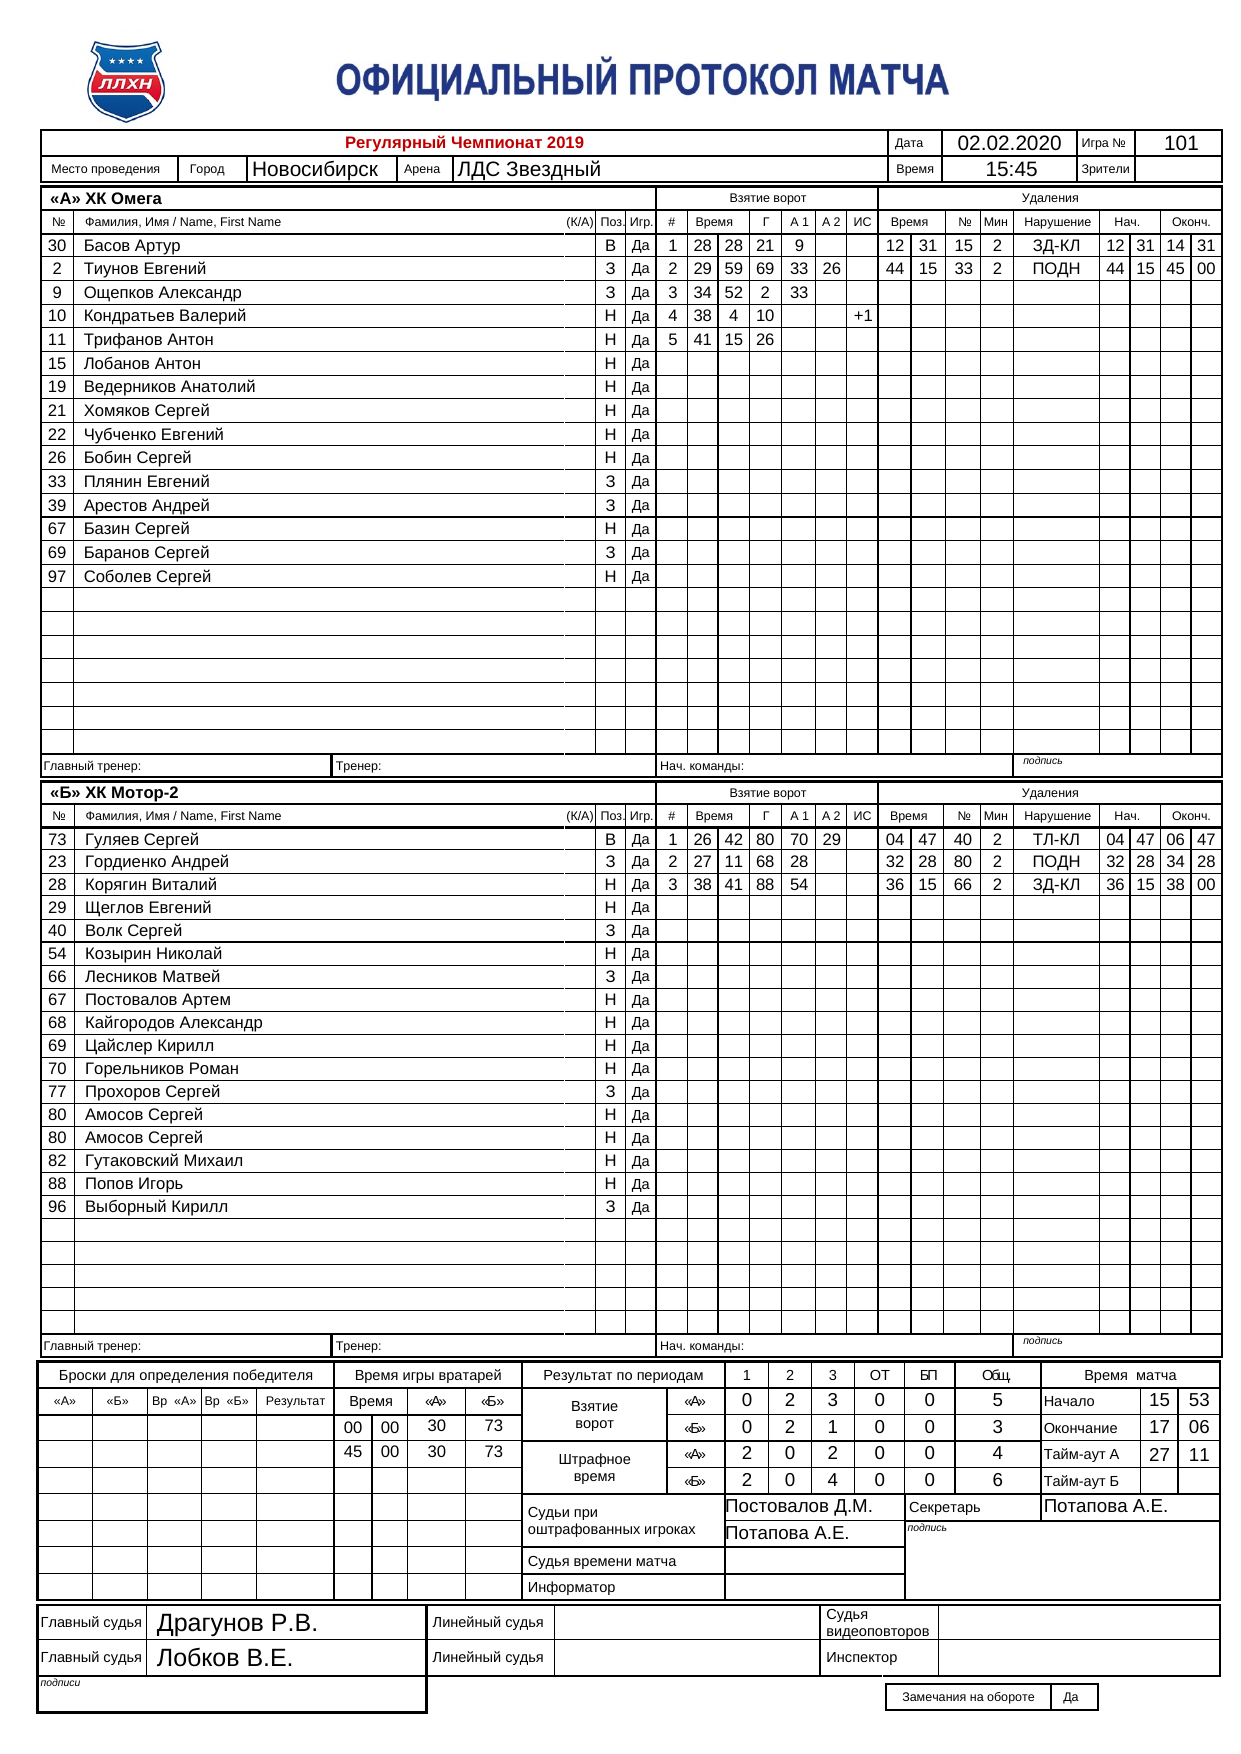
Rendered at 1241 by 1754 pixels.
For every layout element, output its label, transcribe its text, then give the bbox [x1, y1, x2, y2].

table_cell [74, 636, 564, 658]
table_cell [782, 989, 815, 1011]
table_cell [1100, 636, 1129, 658]
table_cell [148, 1416, 201, 1440]
table_cell [565, 1219, 595, 1241]
table_cell «Б » [466, 1389, 521, 1413]
table_cell [257, 1441, 333, 1467]
table_cell Окончание [1042, 1415, 1140, 1440]
table_cell Драгунов Р.В. [147, 1606, 425, 1639]
table_cell [1014, 1173, 1099, 1195]
table_cell [946, 328, 980, 351]
table_cell [944, 943, 980, 964]
table_cell [816, 423, 846, 445]
table_cell 15:45 [943, 157, 1076, 181]
table_cell [782, 636, 815, 658]
table_cell З [596, 1081, 625, 1103]
table_cell [596, 683, 625, 706]
table_cell [750, 1035, 781, 1057]
table_cell 0 [905, 1468, 954, 1493]
table_cell [946, 541, 980, 564]
table_cell [981, 1058, 1013, 1079]
table_cell [1131, 683, 1160, 706]
table_cell [1100, 989, 1129, 1011]
table_cell [750, 1196, 781, 1218]
table_cell [847, 989, 877, 1011]
table_cell Да [626, 1035, 655, 1057]
table_cell [782, 446, 815, 469]
table_cell [981, 1127, 1013, 1149]
table_cell [782, 1288, 815, 1310]
table_cell [879, 1311, 910, 1333]
table_cell [1131, 707, 1160, 729]
table_header Общ. [956, 1363, 1040, 1387]
table_cell [39, 1574, 92, 1599]
table_cell 2 [657, 257, 687, 280]
table_cell [1100, 1104, 1129, 1126]
table_cell [1100, 446, 1129, 469]
table_cell 11 [719, 850, 749, 872]
table_cell [1014, 896, 1099, 918]
table_cell 29 [688, 257, 717, 280]
table_cell [981, 1242, 1013, 1264]
table_cell 00 [1192, 874, 1221, 895]
table_cell 38 [688, 305, 717, 327]
table_cell 41 [688, 328, 717, 351]
table_cell [847, 1150, 877, 1172]
table_cell Соболев Сергей [74, 565, 564, 587]
table_cell [657, 636, 687, 658]
table_cell [373, 1574, 407, 1599]
table_cell [657, 659, 687, 682]
table_cell [257, 1521, 333, 1546]
table_cell 33 [946, 257, 980, 280]
table_cell Новосибирск [248, 157, 396, 181]
table_cell [879, 1150, 910, 1172]
table_cell [1192, 1311, 1221, 1333]
table_cell [1100, 1012, 1129, 1033]
table_cell 80 [42, 1127, 74, 1149]
table_cell [879, 730, 910, 753]
table_cell [912, 399, 945, 422]
table_cell [1161, 399, 1190, 422]
table_cell [1192, 1196, 1221, 1218]
table_cell [1192, 281, 1221, 303]
table_cell Время [688, 805, 749, 826]
table_cell 10 [750, 305, 781, 327]
table_cell Прохоров Сергей [75, 1081, 564, 1103]
table_header Да [1052, 1685, 1097, 1709]
table_cell [847, 683, 877, 706]
table_cell Да [626, 1196, 655, 1218]
table_cell Фамилия, Имя / Name, First Name [74, 211, 565, 233]
table_cell 40 [42, 920, 74, 941]
table_cell [1192, 588, 1221, 611]
table_cell 5 [657, 328, 687, 351]
table_cell [944, 1288, 980, 1310]
table_cell [1161, 920, 1190, 941]
table_cell [719, 1219, 749, 1241]
table_cell [1014, 636, 1099, 658]
table_cell Время [335, 1389, 407, 1413]
table_cell [1161, 1104, 1190, 1126]
table_cell [257, 1468, 333, 1493]
table_cell [750, 1311, 781, 1333]
table_cell [555, 1606, 819, 1639]
table_cell (К/А) [565, 805, 595, 826]
table_cell 82 [42, 1150, 74, 1172]
table_header Результат по периодам [523, 1363, 724, 1387]
table_cell [42, 1265, 74, 1287]
table_cell Цайслер Кирилл [75, 1035, 564, 1057]
table_cell [1192, 1058, 1221, 1079]
table_cell [912, 989, 943, 1011]
table_cell [1161, 966, 1190, 987]
table_cell 2 [812, 1442, 854, 1467]
table_cell [1161, 730, 1190, 753]
table_cell [1161, 376, 1190, 398]
table_cell [719, 636, 749, 658]
table_cell 47 [912, 829, 943, 849]
table_cell 26 [688, 829, 717, 849]
table_cell [1014, 588, 1099, 611]
table_cell 66 [944, 874, 980, 895]
table_cell [1161, 1219, 1190, 1241]
table_cell [981, 1265, 1013, 1287]
table_cell [946, 352, 980, 374]
table_cell [596, 1288, 625, 1310]
table_cell [1014, 1288, 1099, 1310]
table_cell [782, 588, 815, 611]
table_cell [596, 730, 625, 753]
table_cell Главный судья [39, 1640, 146, 1675]
table_cell 23 [42, 850, 74, 872]
table_cell Результат [257, 1389, 333, 1413]
table_cell [912, 1242, 943, 1264]
table_cell [719, 896, 749, 918]
table_cell [657, 1242, 687, 1264]
table_cell 3 [812, 1389, 854, 1413]
table_cell [912, 1081, 943, 1103]
table_cell Лесников Матвей [75, 966, 564, 987]
table_cell [565, 1173, 595, 1195]
table_cell Чубченко Евгений [74, 423, 564, 445]
table_cell Хомяков Сергей [74, 399, 564, 422]
table_cell [750, 446, 781, 469]
table_cell [879, 423, 910, 445]
table_cell [1014, 470, 1099, 493]
table_cell [1100, 328, 1129, 351]
table_cell [719, 1150, 749, 1172]
table_cell [879, 588, 910, 611]
table_cell [847, 1265, 877, 1287]
table_cell [688, 659, 717, 682]
table_cell [1131, 1288, 1160, 1310]
table_cell [944, 1265, 980, 1287]
table_header 1 [726, 1363, 768, 1387]
table_cell 27 [688, 850, 717, 872]
table_cell [1014, 281, 1099, 303]
table_cell Инспектор [821, 1640, 938, 1675]
table_cell 31 [1131, 235, 1160, 256]
table_cell [879, 636, 910, 658]
table_cell [1100, 1058, 1129, 1079]
table_cell [816, 1104, 846, 1126]
table_cell [688, 376, 717, 398]
table_cell [847, 565, 877, 587]
table_cell [912, 376, 945, 398]
table_cell [1161, 1173, 1190, 1195]
table_cell «Б» [93, 1389, 147, 1413]
table_cell [912, 1173, 943, 1195]
table_cell [626, 1288, 655, 1310]
table_cell [939, 1606, 1219, 1639]
table_cell 2 [981, 829, 1013, 849]
table_header Удаления [879, 188, 1221, 209]
table_cell [1100, 541, 1129, 564]
table_cell З [596, 281, 625, 303]
table_cell [688, 1288, 717, 1310]
table_cell «А» [668, 1442, 724, 1467]
table_cell [981, 1196, 1013, 1218]
table_cell [1161, 470, 1190, 493]
table_cell [39, 1521, 92, 1546]
table_cell [719, 1242, 749, 1264]
table_cell 0 [905, 1389, 954, 1413]
table_cell [847, 1012, 877, 1033]
table_cell [782, 966, 815, 987]
table_cell [565, 683, 595, 706]
table_cell [912, 328, 945, 351]
table_cell [912, 683, 945, 706]
table_cell Да [626, 518, 655, 540]
table_cell [816, 399, 846, 422]
table_cell [719, 565, 749, 587]
table_cell [1192, 966, 1221, 987]
table_cell [1161, 446, 1190, 469]
table_cell [879, 352, 910, 374]
table_cell [879, 541, 910, 564]
table_cell [879, 966, 910, 987]
table_cell [912, 707, 945, 729]
table_cell [1161, 494, 1190, 516]
table_cell Зрители [1078, 157, 1134, 181]
table_cell [939, 1640, 1219, 1675]
table_cell [946, 612, 980, 634]
table_cell Плянин Евгений [74, 470, 564, 493]
table_cell 33 [782, 281, 815, 303]
table_cell [202, 1547, 256, 1573]
table_header БП [905, 1363, 954, 1387]
table_cell Оконч. [1161, 211, 1221, 233]
table_cell [782, 1265, 815, 1287]
table_cell 38 [1161, 874, 1190, 895]
table_cell [657, 518, 687, 540]
table_cell Судья видеоповторов [821, 1606, 938, 1639]
table_cell 15 [912, 874, 943, 895]
table_cell [816, 920, 846, 941]
table_cell [202, 1574, 256, 1599]
table_cell [750, 1265, 781, 1287]
table_cell [944, 1035, 980, 1057]
table_cell [847, 730, 877, 753]
table_cell подпись [1014, 755, 1221, 776]
table_cell 69 [42, 1035, 74, 1057]
table_cell [1192, 352, 1221, 374]
table_cell 77 [42, 1081, 74, 1103]
table_cell [879, 707, 910, 729]
table_cell 11 [1179, 1441, 1219, 1467]
table_cell [719, 683, 749, 706]
table_cell [657, 588, 687, 611]
table_header ОТ [855, 1363, 904, 1387]
table_cell З [596, 920, 625, 941]
table_cell 36 [1100, 874, 1129, 895]
table_cell [657, 541, 687, 564]
table_cell [782, 896, 815, 918]
table_cell [981, 565, 1013, 587]
table_cell 59 [719, 257, 749, 280]
table_cell [1131, 588, 1160, 611]
table_cell [719, 659, 749, 682]
table_cell [981, 518, 1013, 540]
table_cell [750, 1058, 781, 1079]
table_cell [981, 636, 1013, 658]
table_cell [657, 707, 687, 729]
table_cell 28 [688, 235, 717, 256]
table_cell Н [596, 1150, 625, 1172]
table_cell [879, 1242, 910, 1264]
table_cell [981, 1173, 1013, 1195]
table_cell [879, 943, 910, 964]
table_cell [1100, 896, 1129, 918]
table_cell [565, 850, 595, 872]
table_cell [750, 470, 781, 493]
table_cell [1014, 1150, 1099, 1172]
table_cell [946, 636, 980, 658]
table_cell Да [626, 423, 655, 445]
table_cell [408, 1468, 465, 1493]
table_cell [1161, 588, 1190, 611]
table_cell 28 [782, 850, 815, 872]
table_cell [847, 1242, 877, 1264]
table_cell 68 [750, 850, 781, 872]
table_cell [946, 281, 980, 303]
table_cell Игр. [626, 211, 655, 233]
table_cell [847, 352, 877, 374]
table_header Регулярный Чемпионат 2019 [42, 131, 887, 155]
table_cell [879, 1035, 910, 1057]
table_cell [1100, 659, 1129, 682]
table_cell [879, 1012, 910, 1033]
table_cell [688, 588, 717, 611]
table_cell [688, 612, 717, 634]
table_cell 34 [1161, 850, 1190, 872]
table_cell Линейный судья [428, 1606, 554, 1639]
table_cell [1014, 565, 1099, 587]
table_cell [626, 612, 655, 634]
table_cell [565, 423, 595, 445]
table_cell 0 [726, 1389, 768, 1413]
table_cell [946, 470, 980, 493]
table_cell [981, 1288, 1013, 1310]
table_header Время матча [1042, 1363, 1219, 1387]
table_cell [1131, 1058, 1160, 1079]
table_cell [657, 1311, 687, 1333]
table_cell [912, 896, 943, 918]
table_cell [847, 541, 877, 564]
table_cell [555, 1640, 819, 1675]
table_cell [565, 874, 595, 895]
table_cell [847, 328, 877, 351]
table_cell [596, 636, 625, 658]
table_cell 2 [726, 1468, 768, 1493]
table_cell Да [626, 446, 655, 469]
table_cell [750, 966, 781, 987]
table_cell [1192, 305, 1221, 327]
table_cell [879, 1219, 910, 1241]
table_cell [816, 588, 846, 611]
table_cell ЛДС Звездный [454, 157, 887, 181]
table_cell [1131, 612, 1160, 634]
table_cell Да [626, 494, 655, 516]
table_cell 3 [657, 281, 687, 303]
table_cell Да [626, 1081, 655, 1103]
table_cell [782, 1196, 815, 1218]
table_cell Волк Сергей [75, 920, 564, 941]
table_header Удаления [879, 783, 1221, 803]
table_cell Амосов Сергей [75, 1104, 564, 1126]
table_cell # [657, 805, 687, 826]
table_cell Да [626, 1127, 655, 1149]
table_cell [847, 257, 877, 280]
table_cell [879, 305, 910, 327]
table_cell 15 [946, 235, 980, 256]
table_cell Н [596, 376, 625, 398]
table_cell Фамилия, Имя / Name, First Name [75, 805, 565, 826]
table_cell [75, 1219, 564, 1241]
table_cell [879, 518, 910, 540]
table_cell [816, 565, 846, 587]
table_cell [782, 1081, 815, 1103]
table_cell [565, 328, 595, 351]
table_cell [816, 636, 846, 658]
table_cell [816, 850, 846, 872]
table_cell [782, 707, 815, 729]
table_cell [912, 470, 945, 493]
table_cell [565, 352, 595, 374]
table_cell 0 [726, 1415, 768, 1440]
table_cell [1192, 683, 1221, 706]
table_cell 45 [335, 1441, 371, 1467]
table_cell Да [626, 376, 655, 398]
table_cell [1014, 494, 1099, 516]
table_cell [1100, 494, 1129, 516]
table_cell [1131, 281, 1160, 303]
table_cell [719, 352, 749, 374]
table_cell [944, 1196, 980, 1218]
table_cell 31 [912, 235, 945, 256]
table_cell [1131, 1104, 1160, 1126]
table_cell [688, 1173, 717, 1195]
table_cell [657, 896, 687, 918]
table_cell [74, 588, 564, 611]
table_cell [39, 1416, 92, 1440]
table_cell [981, 730, 1013, 753]
table_cell [847, 1288, 877, 1310]
table_cell Секретарь [906, 1495, 1040, 1520]
table_cell [688, 565, 717, 587]
table_cell [946, 588, 980, 611]
table_cell [719, 423, 749, 445]
table_cell 3 [956, 1415, 1040, 1440]
table_cell [657, 612, 687, 634]
table_cell 26 [816, 257, 846, 280]
table_cell [847, 399, 877, 422]
table_cell [719, 1288, 749, 1310]
table_cell [42, 730, 73, 753]
table_cell 67 [42, 518, 73, 540]
table_cell [1131, 1150, 1160, 1172]
table_cell [1192, 1081, 1221, 1103]
table_cell Н [596, 328, 625, 351]
table_cell [373, 1468, 407, 1493]
table_cell Горельников Роман [75, 1058, 564, 1079]
table_cell [565, 920, 595, 941]
table_cell [847, 235, 877, 256]
table_cell [1131, 730, 1160, 753]
table_cell [688, 1081, 717, 1103]
table_cell [816, 1035, 846, 1057]
table_cell [750, 518, 781, 540]
table_cell [944, 989, 980, 1011]
table_cell [946, 446, 980, 469]
table_cell 0 [855, 1389, 904, 1413]
table_cell [1014, 966, 1099, 987]
table_cell [42, 612, 73, 634]
table_cell 47 [1131, 829, 1160, 849]
table_cell [1014, 707, 1099, 729]
table_cell [944, 966, 980, 987]
table_cell Начало [1042, 1389, 1140, 1413]
table_cell [93, 1574, 147, 1599]
table_cell [1192, 470, 1221, 493]
table_cell [912, 1127, 943, 1149]
table_cell Кайгородов Александр [75, 1012, 564, 1033]
table_cell № [946, 211, 980, 233]
table_cell 30 [408, 1441, 465, 1467]
table_cell 4 [657, 305, 687, 327]
table_cell [912, 636, 945, 658]
table_cell [74, 659, 564, 682]
table_cell [93, 1494, 147, 1520]
table_cell Главный тренер: [42, 755, 330, 776]
table_cell [1131, 1012, 1160, 1033]
table_cell Нач. команды: [657, 755, 1012, 776]
table_cell [1161, 1081, 1190, 1103]
table_cell [657, 399, 687, 422]
table_cell 3 [657, 874, 687, 895]
table_cell [719, 730, 749, 753]
table_header «А» ХК Омега [42, 188, 655, 209]
table_cell [1131, 636, 1160, 658]
table_cell Потапова А.Е. [726, 1521, 904, 1546]
table_cell [981, 920, 1013, 941]
table_cell [782, 730, 815, 753]
table_cell «Б» [668, 1468, 724, 1493]
table_cell 0 [769, 1442, 811, 1467]
table_cell [879, 1196, 910, 1218]
table_header 3 [812, 1363, 854, 1387]
table_cell [596, 588, 625, 611]
table_cell Да [626, 1173, 655, 1195]
table_cell [1161, 659, 1190, 682]
table_cell 41 [719, 874, 749, 895]
table_cell А 1 [782, 211, 815, 233]
table_cell [688, 1104, 717, 1126]
table_cell [782, 1104, 815, 1126]
table_cell ИС [847, 805, 877, 826]
table_cell 27 [1141, 1441, 1177, 1467]
table_cell [912, 1311, 943, 1333]
table_cell ТЛ-КЛ [1014, 829, 1099, 849]
table_cell 2 [726, 1442, 768, 1467]
table_cell 12 [1100, 235, 1129, 256]
table_cell [912, 1150, 943, 1172]
table_cell [847, 920, 877, 941]
table_cell 96 [42, 1196, 74, 1218]
table_cell [93, 1468, 147, 1493]
table_cell [946, 659, 980, 682]
table_cell [782, 494, 815, 516]
table_cell [657, 1288, 687, 1310]
table_cell 0 [769, 1468, 811, 1493]
table_cell [565, 470, 595, 493]
table_cell [565, 1311, 595, 1333]
table_cell Н [596, 943, 625, 964]
table_cell [719, 989, 749, 1011]
table_cell [946, 376, 980, 398]
table_cell Попов Игорь [75, 1173, 564, 1195]
table_cell [657, 423, 687, 445]
table_cell 15 [1131, 874, 1160, 895]
table_cell [1100, 565, 1129, 587]
table_cell [1131, 966, 1160, 987]
table_cell Взятие ворот [523, 1389, 666, 1440]
table_cell [912, 1104, 943, 1126]
table_cell [1014, 1196, 1099, 1218]
table_cell [688, 683, 717, 706]
table_cell [782, 352, 815, 374]
table_cell [847, 1173, 877, 1195]
table_cell 29 [42, 896, 74, 918]
table_cell [148, 1547, 201, 1573]
table_cell 19 [42, 376, 73, 398]
table_cell [944, 1127, 980, 1149]
table_cell [1192, 541, 1221, 564]
table_cell [1014, 659, 1099, 682]
table_cell З [596, 850, 625, 872]
table_cell [93, 1521, 147, 1546]
table_cell [726, 1575, 904, 1599]
table_cell [782, 1219, 815, 1241]
table_cell 67 [42, 989, 74, 1011]
table_cell 26 [750, 328, 781, 351]
table_cell [782, 612, 815, 634]
table_cell [565, 235, 595, 256]
table_cell Да [626, 943, 655, 964]
table_cell [782, 423, 815, 445]
table_cell [39, 1468, 92, 1493]
table_cell [946, 730, 980, 753]
table_cell Н [596, 989, 625, 1011]
table_cell 04 [1100, 829, 1129, 849]
table_cell [944, 896, 980, 918]
table_cell [981, 328, 1013, 351]
table_cell Да [626, 235, 655, 256]
table_cell [596, 612, 625, 634]
table_cell [944, 1173, 980, 1195]
table_cell [847, 376, 877, 398]
table_cell [719, 707, 749, 729]
table_cell 2 [769, 1389, 811, 1413]
table_cell [1014, 352, 1099, 374]
table_cell [657, 683, 687, 706]
table_cell ПОДН [1014, 850, 1099, 872]
table_cell Да [626, 470, 655, 493]
table_cell [1161, 518, 1190, 540]
table_cell «А» [39, 1389, 92, 1413]
table_cell [93, 1416, 147, 1440]
table_cell [879, 1058, 910, 1079]
table_cell [657, 1081, 687, 1103]
table_cell З [596, 966, 625, 987]
table_cell [816, 1265, 846, 1287]
table_cell [42, 683, 73, 706]
table_cell Трифанов Антон [74, 328, 564, 351]
table_cell [1161, 636, 1190, 658]
table_cell [565, 1242, 595, 1264]
table_cell [816, 281, 846, 303]
table_cell [1161, 423, 1190, 445]
table_cell Да [626, 281, 655, 303]
table_cell [1131, 1311, 1160, 1333]
table_cell [912, 565, 945, 587]
table_cell [626, 1219, 655, 1241]
table_cell № [42, 211, 73, 233]
table_cell Тайм-аут А [1042, 1441, 1140, 1467]
table_cell [1161, 328, 1190, 351]
table_cell [42, 588, 73, 611]
table_cell [847, 1104, 877, 1126]
table_cell [879, 1288, 910, 1310]
table_cell 0 [905, 1415, 954, 1440]
table_cell [688, 399, 717, 422]
table_cell Потапова А.Е. [1042, 1495, 1219, 1520]
table_cell Судьи при оштрафованных игроках [523, 1495, 724, 1546]
table_cell [847, 896, 877, 918]
table_cell [1192, 1288, 1221, 1310]
table_cell [1192, 399, 1221, 422]
table_cell [657, 1058, 687, 1079]
table_cell [202, 1416, 256, 1440]
table_cell [1192, 659, 1221, 682]
table_cell 06 [1179, 1415, 1219, 1440]
table_cell [750, 1081, 781, 1103]
table_cell [1192, 612, 1221, 634]
table_cell [750, 1127, 781, 1149]
table_cell [944, 1150, 980, 1172]
table_cell [1014, 683, 1099, 706]
table_cell [202, 1468, 256, 1493]
table_cell [1192, 494, 1221, 516]
table_cell [688, 1311, 717, 1333]
table_cell [466, 1494, 521, 1520]
table_cell [1100, 1311, 1129, 1333]
table_cell Корягин Виталий [75, 874, 564, 895]
table_cell Козырин Николай [75, 943, 564, 964]
table_cell Лобков В.Е. [147, 1640, 425, 1675]
table_cell [75, 1265, 564, 1287]
table_cell [912, 494, 945, 516]
table_cell [257, 1416, 333, 1440]
table_cell [782, 1242, 815, 1264]
table_cell Нарушение [1014, 211, 1099, 233]
table_cell [816, 874, 846, 895]
table_cell [565, 966, 595, 987]
table_cell [42, 1311, 74, 1333]
table_cell [912, 612, 945, 634]
table_cell Постовалов Артем [75, 989, 564, 1011]
table_cell [782, 920, 815, 941]
table_cell Гутаковский Михаил [75, 1150, 564, 1172]
table_cell [944, 1311, 980, 1333]
table_cell [847, 518, 877, 540]
table_cell 1 [657, 235, 687, 256]
table_cell [565, 281, 595, 303]
table_cell [1100, 612, 1129, 634]
table_cell [1192, 896, 1221, 918]
table_cell [626, 1265, 655, 1287]
table_cell [816, 1127, 846, 1149]
table_cell [688, 352, 717, 374]
table_cell [847, 943, 877, 964]
table_cell [565, 1058, 595, 1079]
table_cell [565, 257, 595, 280]
table_cell 2 [981, 874, 1013, 895]
table_cell [879, 989, 910, 1011]
table_cell [657, 1127, 687, 1149]
table_cell [1014, 1104, 1099, 1126]
table_cell [1014, 446, 1099, 469]
table_cell [782, 1058, 815, 1079]
table_cell [847, 874, 877, 895]
table_cell 53 [1179, 1389, 1219, 1413]
table_cell 4 [719, 305, 749, 327]
table_cell Город [179, 157, 246, 181]
table_cell [596, 707, 625, 729]
table_cell [719, 966, 749, 987]
table_cell [912, 305, 945, 327]
table_cell [946, 305, 980, 327]
table_cell А 2 [816, 805, 846, 826]
table_cell [847, 1035, 877, 1057]
table_cell Бобин Сергей [74, 446, 564, 469]
table_cell [944, 1104, 980, 1126]
table_cell [1192, 1104, 1221, 1126]
table_cell Да [626, 352, 655, 374]
table_cell [657, 446, 687, 469]
table_cell 44 [1100, 257, 1129, 280]
table_cell [688, 518, 717, 540]
table_cell [816, 659, 846, 682]
table_cell Информатор [523, 1575, 724, 1599]
table_cell [1100, 1081, 1129, 1103]
table_cell [816, 446, 846, 469]
table_cell [1014, 1265, 1099, 1287]
table_cell подписи [39, 1677, 425, 1711]
table_cell [750, 1219, 781, 1241]
table_cell [782, 518, 815, 540]
table_cell Главный судья [39, 1606, 146, 1639]
table_cell [1100, 1219, 1129, 1241]
table_cell [1179, 1468, 1219, 1493]
table_cell [1100, 1127, 1129, 1149]
table_cell [750, 565, 781, 587]
table_cell Н [596, 1035, 625, 1057]
table_cell [335, 1468, 371, 1493]
table_cell Вр «Б» [202, 1389, 256, 1413]
table_cell [847, 1081, 877, 1103]
table_cell 80 [944, 850, 980, 872]
table_cell [946, 565, 980, 587]
table_cell Да [626, 850, 655, 872]
table_cell [202, 1494, 256, 1520]
table_cell [944, 1058, 980, 1079]
table_cell 04 [879, 829, 910, 849]
table_cell 70 [42, 1058, 74, 1079]
table_cell [148, 1521, 201, 1546]
table_cell 15 [1141, 1389, 1177, 1413]
table_cell [335, 1574, 371, 1599]
table_cell [1161, 1012, 1190, 1033]
table_cell [257, 1547, 333, 1573]
table_cell 69 [42, 541, 73, 564]
table_cell Базин Сергей [74, 518, 564, 540]
table_cell Время [688, 211, 749, 233]
table_cell [1131, 1196, 1160, 1218]
table_cell [944, 1012, 980, 1033]
table_cell [981, 305, 1013, 327]
table_cell [719, 943, 749, 964]
table_cell [1131, 565, 1160, 587]
table_cell [750, 1104, 781, 1126]
table_cell [373, 1547, 407, 1573]
table_cell [847, 1127, 877, 1149]
table_cell 73 [466, 1416, 521, 1440]
table_cell [816, 235, 846, 256]
table_cell [688, 730, 717, 753]
table_cell [688, 966, 717, 987]
table_cell [879, 281, 910, 303]
table_cell [750, 612, 781, 634]
table_cell [1099, 1682, 1220, 1711]
table_cell [816, 1242, 846, 1264]
table_cell ЗД-КЛ [1014, 874, 1099, 895]
table_cell [1161, 1288, 1190, 1310]
table_cell [148, 1574, 201, 1599]
table_cell [750, 423, 781, 445]
table_cell [782, 541, 815, 564]
table_cell [944, 1081, 980, 1103]
table_cell 2 [750, 281, 781, 303]
table_cell 4 [956, 1442, 1040, 1467]
table_cell [565, 494, 595, 516]
table_cell [912, 1219, 943, 1241]
table_cell [626, 588, 655, 611]
table_cell [879, 470, 910, 493]
table_cell Щеглов Евгений [75, 896, 564, 918]
table_cell [719, 1196, 749, 1218]
table_cell [1100, 1150, 1129, 1172]
table_cell [688, 989, 717, 1011]
table_header Броски для определения победителя [39, 1363, 333, 1387]
table_cell Н [596, 1173, 625, 1195]
table_cell [688, 1058, 717, 1079]
table_cell [981, 494, 1013, 516]
table_cell (К/А) [565, 211, 595, 233]
table_cell [565, 659, 595, 682]
table_cell [750, 1288, 781, 1310]
table_cell [466, 1468, 521, 1493]
table_cell [1014, 1127, 1099, 1149]
table_cell 22 [42, 423, 73, 445]
table_cell [565, 1081, 595, 1103]
table_cell [148, 1441, 201, 1467]
table_cell [912, 1288, 943, 1310]
table_cell 32 [879, 850, 910, 872]
table_cell [565, 1127, 595, 1149]
table_cell [981, 541, 1013, 564]
table_cell Выборный Кирилл [75, 1196, 564, 1218]
table_cell [257, 1494, 333, 1520]
table_cell [75, 1242, 564, 1264]
table_cell [847, 423, 877, 445]
table_cell 42 [719, 829, 749, 849]
table_cell [847, 612, 877, 634]
table_cell [74, 730, 564, 753]
table_cell [1192, 1173, 1221, 1195]
table_cell [981, 281, 1013, 303]
table_cell [93, 1547, 147, 1573]
table_cell [1014, 399, 1099, 422]
table_cell [1131, 1081, 1160, 1103]
table_cell Баранов Сергей [74, 541, 564, 564]
table_cell [719, 612, 749, 634]
table_cell [565, 1150, 595, 1172]
table_cell [93, 1441, 147, 1467]
table_cell [782, 1173, 815, 1195]
table_cell Г [750, 805, 781, 826]
table_cell [1141, 1468, 1177, 1493]
table_cell Да [626, 328, 655, 351]
table_cell [981, 588, 1013, 611]
table_cell [750, 588, 781, 611]
table_cell [981, 966, 1013, 987]
table_cell 2 [657, 850, 687, 872]
table_cell 28 [42, 874, 74, 895]
table_cell [912, 1196, 943, 1218]
table_cell Гордиенко Андрей [75, 850, 564, 872]
table_cell [565, 1035, 595, 1057]
table_cell «Б» [668, 1415, 724, 1440]
table_cell 31 [1192, 235, 1221, 256]
table_cell [847, 1196, 877, 1218]
table_cell Да [626, 305, 655, 327]
table_cell [1100, 920, 1129, 941]
table_cell Время [889, 157, 941, 181]
table_cell [981, 896, 1013, 918]
table_cell Кондратьев Валерий [74, 305, 564, 327]
table_cell [1131, 920, 1160, 941]
table_cell [981, 989, 1013, 1011]
table_cell Н [596, 518, 625, 540]
table_cell 26 [42, 446, 73, 469]
table_cell [879, 1265, 910, 1287]
table_cell [1131, 1173, 1160, 1195]
table_cell Арена [398, 157, 452, 181]
table_cell Нач. команды: [657, 1335, 1012, 1356]
table_cell [847, 966, 877, 987]
table_cell [688, 636, 717, 658]
table_cell [565, 399, 595, 422]
table_cell [1192, 920, 1221, 941]
table_cell [912, 518, 945, 540]
table_cell [816, 943, 846, 964]
table_cell [1161, 943, 1190, 964]
table_cell [657, 565, 687, 587]
table_cell 15 [719, 328, 749, 351]
table_cell 45 [1161, 257, 1190, 280]
table_cell [1161, 541, 1190, 564]
table_cell [688, 423, 717, 445]
table_cell [782, 683, 815, 706]
table_cell 69 [750, 257, 781, 280]
table_cell [1100, 305, 1129, 327]
table_cell Да [626, 541, 655, 564]
table_cell [1014, 1035, 1099, 1057]
table_cell [39, 1441, 92, 1467]
table_cell [565, 541, 595, 564]
table_cell «А» [668, 1389, 724, 1413]
table_cell 66 [42, 966, 74, 987]
table_cell [596, 1242, 625, 1264]
table_cell 15 [42, 352, 73, 374]
table_cell [847, 636, 877, 658]
table_cell 33 [42, 470, 73, 493]
table_cell Н [596, 874, 625, 895]
table_cell [42, 707, 73, 729]
table_cell [1131, 1219, 1160, 1241]
table_cell [1014, 328, 1099, 351]
table_cell [782, 328, 815, 351]
table_cell [750, 399, 781, 422]
table_cell [1131, 989, 1160, 1011]
table_cell [626, 659, 655, 682]
table_cell [74, 612, 564, 634]
table_cell [466, 1547, 521, 1573]
table_cell 68 [42, 1012, 74, 1033]
table_cell [879, 683, 910, 706]
table_cell 00 [373, 1416, 407, 1440]
table_cell [1100, 423, 1129, 445]
table_cell [1014, 376, 1099, 398]
table_cell [1100, 281, 1129, 303]
table_cell [1014, 1012, 1099, 1033]
table_cell [816, 494, 846, 516]
table_cell [719, 1104, 749, 1126]
table_cell 0 [855, 1442, 904, 1467]
table_cell [1192, 423, 1221, 445]
table_cell [981, 1311, 1013, 1333]
table_cell [1100, 399, 1129, 422]
table_cell [373, 1494, 407, 1520]
table_cell [1131, 494, 1160, 516]
table_cell 39 [42, 494, 73, 516]
table_cell [408, 1521, 465, 1546]
table_cell [626, 683, 655, 706]
table_cell [946, 707, 980, 729]
table_cell 1 [812, 1415, 854, 1440]
table_cell [1192, 636, 1221, 658]
table_cell [688, 1127, 717, 1149]
table_cell [847, 1058, 877, 1079]
table_cell [981, 1081, 1013, 1103]
table_cell [688, 1196, 717, 1218]
table_cell 15 [912, 257, 945, 280]
table_cell [912, 423, 945, 445]
table_header Дата [889, 131, 941, 155]
table_cell [816, 1196, 846, 1218]
table_cell [981, 683, 1013, 706]
table_cell [1100, 730, 1129, 753]
table_cell [42, 636, 73, 658]
table_cell [1131, 1242, 1160, 1264]
table_cell [626, 1242, 655, 1264]
table_cell [946, 423, 980, 445]
table_cell [626, 1311, 655, 1333]
table_cell [879, 1173, 910, 1195]
table_cell Время [879, 805, 943, 826]
table_cell [912, 966, 943, 987]
table_cell [981, 943, 1013, 964]
table_cell [816, 1311, 846, 1333]
table_cell [719, 399, 749, 422]
table_cell [750, 683, 781, 706]
table_cell Судья времени матча [523, 1548, 724, 1573]
table_cell 38 [688, 874, 717, 895]
table_cell 54 [782, 874, 815, 895]
table_cell [981, 707, 1013, 729]
table_cell [981, 1035, 1013, 1057]
table_cell [847, 850, 877, 872]
table_cell [719, 1173, 749, 1195]
table_cell [1192, 376, 1221, 398]
table_cell Да [626, 920, 655, 941]
table_cell [1100, 1035, 1129, 1057]
table_header 02.02.2020 [943, 131, 1076, 155]
table_cell [981, 399, 1013, 422]
table_cell [596, 1219, 625, 1241]
table_cell [847, 588, 877, 611]
table_cell [816, 1012, 846, 1033]
table_cell [782, 399, 815, 422]
table_cell [782, 305, 815, 327]
table_cell [1192, 989, 1221, 1011]
table_cell [981, 1012, 1013, 1033]
table_cell [565, 896, 595, 918]
table_cell [1161, 1058, 1190, 1079]
table_cell [879, 1104, 910, 1126]
table_cell [1014, 423, 1099, 445]
table_cell Тайм-аут Б [1042, 1468, 1140, 1493]
table_cell [42, 1242, 74, 1264]
table_cell Н [596, 1104, 625, 1126]
table_cell 00 [373, 1441, 407, 1467]
table_cell [816, 352, 846, 374]
table_cell [1131, 305, 1160, 327]
table_cell [565, 518, 595, 540]
table_cell [946, 399, 980, 422]
table_cell [1100, 966, 1129, 987]
table_cell [657, 943, 687, 964]
table_cell [719, 1127, 749, 1149]
table_cell 32 [1100, 850, 1129, 872]
table_cell 2 [981, 850, 1013, 872]
table_cell [408, 1574, 465, 1599]
table_cell Да [626, 989, 655, 1011]
table_cell [816, 1288, 846, 1310]
table_cell [1014, 943, 1099, 964]
table_cell [879, 1127, 910, 1149]
table_cell [1014, 1081, 1099, 1103]
table_cell З [596, 1196, 625, 1218]
table_cell [847, 494, 877, 516]
table_cell [1014, 612, 1099, 634]
table_cell [1131, 518, 1160, 540]
table_cell 2 [981, 257, 1013, 280]
table_cell [565, 565, 595, 587]
table_cell 4 [812, 1468, 854, 1493]
table_cell [719, 1035, 749, 1057]
table_cell 34 [688, 281, 717, 303]
table_cell [1014, 305, 1099, 327]
table_cell Линейный судья [428, 1640, 554, 1675]
table_cell Н [596, 446, 625, 469]
table_cell [688, 1150, 717, 1172]
table_cell [565, 943, 595, 964]
table_cell [1014, 920, 1099, 941]
table_cell [719, 446, 749, 469]
table_header Время игры вратарей [335, 1363, 521, 1387]
table_cell Н [596, 896, 625, 918]
table_cell [565, 376, 595, 398]
table_cell [75, 1288, 564, 1310]
table_cell [847, 1219, 877, 1241]
table_cell [816, 1173, 846, 1195]
table_header 101 [1136, 131, 1221, 155]
table_cell [912, 659, 945, 682]
table_cell 00 [1192, 257, 1221, 280]
table_cell [981, 352, 1013, 374]
table_cell [912, 1265, 943, 1287]
table_cell [565, 989, 595, 1011]
table_header «Б» ХК Мотор-2 [42, 783, 655, 803]
table_cell [750, 920, 781, 941]
table_cell [1100, 376, 1129, 398]
table_cell [816, 707, 846, 729]
table_cell Тиунов Евгений [74, 257, 564, 280]
table_cell Н [596, 399, 625, 422]
table_cell [879, 399, 910, 422]
table_cell [565, 1104, 595, 1126]
table_cell [750, 494, 781, 516]
table_cell [1161, 707, 1190, 729]
table_cell [1131, 541, 1160, 564]
table_cell 2 [42, 257, 73, 280]
table_cell [1161, 683, 1190, 706]
table_cell [657, 730, 687, 753]
table_cell Да [626, 1058, 655, 1079]
table_cell Н [596, 1012, 625, 1033]
table_cell [847, 1311, 877, 1333]
table_cell «А» [408, 1389, 465, 1413]
table_cell [912, 1012, 943, 1033]
table_cell [1014, 541, 1099, 564]
table_cell [688, 494, 717, 516]
table_cell ИС [847, 211, 877, 233]
table_cell [657, 470, 687, 493]
table_cell № [944, 805, 980, 826]
table_cell Да [626, 874, 655, 895]
table_cell [750, 989, 781, 1011]
table_header Игра № [1078, 131, 1134, 155]
table_cell [1100, 470, 1129, 493]
table_cell Мин [981, 211, 1013, 233]
table_cell [688, 920, 717, 941]
table_cell 2 [981, 235, 1013, 256]
table_cell [782, 1012, 815, 1033]
table_cell [1014, 518, 1099, 540]
table_cell [816, 1081, 846, 1103]
table_cell А 2 [816, 211, 846, 233]
table_cell В [596, 235, 625, 256]
table_cell [750, 376, 781, 398]
table_cell 28 [912, 850, 943, 872]
table_cell [1161, 565, 1190, 587]
table_cell [782, 376, 815, 398]
table_cell [1100, 1242, 1129, 1264]
table_cell Постовалов Д.М. [726, 1495, 904, 1520]
table_cell [719, 1058, 749, 1079]
table_cell [847, 470, 877, 493]
table_cell [816, 1219, 846, 1241]
table_cell [596, 1311, 625, 1333]
table_cell [719, 376, 749, 398]
table_cell подпись [1014, 1335, 1221, 1356]
table_cell [1131, 376, 1160, 398]
table_cell 9 [42, 281, 73, 303]
table_cell 30 [42, 235, 73, 256]
table_cell [335, 1521, 371, 1546]
table_header 2 [769, 1363, 811, 1387]
table_cell 28 [1192, 850, 1221, 872]
table_cell [688, 470, 717, 493]
table_cell 88 [42, 1173, 74, 1195]
table_cell [816, 518, 846, 540]
table_cell Нач. [1100, 211, 1160, 233]
table_cell Тренер: [333, 755, 655, 776]
table_cell [657, 1265, 687, 1287]
table_cell [565, 1288, 595, 1310]
table_cell [1161, 1242, 1190, 1264]
table_cell [912, 1035, 943, 1057]
table_cell 44 [879, 257, 910, 280]
table_cell [883, 1677, 1220, 1681]
table_cell 54 [42, 943, 74, 964]
table_cell [782, 565, 815, 587]
table_cell 0 [855, 1468, 904, 1493]
table_cell [981, 1150, 1013, 1172]
table_cell З [596, 470, 625, 493]
table_cell Гуляев Сергей [75, 829, 564, 849]
table_cell [1161, 1311, 1190, 1333]
table_cell [1161, 281, 1190, 303]
table_cell [944, 1219, 980, 1241]
table_cell [596, 659, 625, 682]
table_cell [1014, 1311, 1099, 1333]
table_cell [879, 612, 910, 634]
table_cell 6 [956, 1468, 1040, 1493]
table_cell Амосов Сергей [75, 1127, 564, 1149]
table_cell Ведерников Анатолий [74, 376, 564, 398]
table_cell [816, 989, 846, 1011]
table_cell [408, 1547, 465, 1573]
table_cell [782, 659, 815, 682]
table_cell [657, 1196, 687, 1218]
table_cell [750, 1242, 781, 1264]
table_cell [657, 1012, 687, 1033]
table_cell [1192, 1150, 1221, 1172]
table_cell [1014, 730, 1099, 753]
table_cell [981, 446, 1013, 469]
table_cell А 1 [782, 805, 815, 826]
table_cell 52 [719, 281, 749, 303]
table_cell [879, 494, 910, 516]
table_cell [39, 1494, 92, 1520]
table_cell [1100, 1288, 1129, 1310]
table_cell [816, 470, 846, 493]
table_cell [944, 1242, 980, 1264]
table_cell Да [626, 565, 655, 587]
table_cell [912, 281, 945, 303]
table_cell 28 [1131, 850, 1160, 872]
table_cell [912, 541, 945, 564]
table_cell 0 [855, 1415, 904, 1440]
table_cell [626, 707, 655, 729]
table_cell [688, 1012, 717, 1033]
table_cell [1131, 1265, 1160, 1287]
table_cell [1161, 1035, 1190, 1057]
table_cell ЗД-КЛ [1014, 235, 1099, 256]
table_cell [1131, 1127, 1160, 1149]
table_cell [1161, 989, 1190, 1011]
table_cell 17 [1141, 1415, 1177, 1440]
table_cell [719, 1311, 749, 1333]
table_cell [750, 1012, 781, 1033]
table_cell [688, 1265, 717, 1287]
table_cell [565, 588, 595, 611]
table_cell [428, 1677, 882, 1711]
table_cell [782, 470, 815, 493]
table_cell [1131, 423, 1160, 445]
table_cell [688, 1242, 717, 1264]
table_cell № [42, 805, 74, 826]
table_cell [1192, 328, 1221, 351]
table_cell [847, 446, 877, 469]
table_cell [39, 1547, 92, 1573]
table_cell [1014, 1242, 1099, 1264]
table_cell З [596, 541, 625, 564]
table_cell Главный тренер: [42, 1335, 330, 1356]
table_cell [1014, 989, 1099, 1011]
table_cell 21 [42, 399, 73, 422]
table_cell Поз. [596, 805, 625, 826]
table_cell [981, 423, 1013, 445]
table_cell [912, 1058, 943, 1079]
table_cell Да [626, 399, 655, 422]
table_cell [879, 896, 910, 918]
table_cell Арестов Андрей [74, 494, 564, 516]
table_cell [657, 989, 687, 1011]
table_cell [1192, 446, 1221, 469]
table_cell [42, 659, 73, 682]
table_cell [1161, 352, 1190, 374]
table_cell [981, 470, 1013, 493]
table_cell [657, 1104, 687, 1126]
table_cell [912, 920, 943, 941]
table_cell [688, 707, 717, 729]
table_cell [719, 541, 749, 564]
table_cell [719, 1265, 749, 1287]
table_cell [981, 376, 1013, 398]
table_cell [1100, 518, 1129, 540]
table_cell [912, 588, 945, 611]
table_cell Мин [981, 805, 1013, 826]
table_cell Да [626, 966, 655, 987]
table_cell 15 [1131, 257, 1160, 280]
table_cell [1192, 707, 1221, 729]
table_cell [565, 1012, 595, 1033]
table_cell [981, 1219, 1013, 1241]
table_cell [879, 328, 910, 351]
table_header Замечания на обороте [887, 1685, 1050, 1709]
table_cell [1192, 1035, 1221, 1057]
table_cell [202, 1521, 256, 1546]
table_cell [847, 829, 877, 849]
table_cell 10 [42, 305, 73, 327]
table_cell [1131, 446, 1160, 469]
table_cell 11 [42, 328, 73, 351]
table_cell [202, 1441, 256, 1467]
table_cell 70 [782, 829, 815, 849]
table_cell [74, 707, 564, 729]
table_cell 12 [879, 235, 910, 256]
table_cell [1161, 896, 1190, 918]
table_cell [726, 1548, 904, 1573]
table_cell [750, 352, 781, 374]
table_cell [565, 730, 595, 753]
table_header Взятие ворот [657, 188, 877, 209]
table_cell [816, 966, 846, 987]
table_cell [816, 1150, 846, 1172]
table_cell Игр. [626, 805, 655, 826]
table_header Взятие ворот [657, 783, 877, 803]
table_cell Да [626, 1012, 655, 1033]
table_cell [1131, 659, 1160, 682]
table_cell Н [596, 565, 625, 587]
table_cell [816, 896, 846, 918]
table_cell Штрафное время [523, 1442, 666, 1493]
table_cell [688, 446, 717, 469]
table_cell 36 [879, 874, 910, 895]
table_cell [148, 1468, 201, 1493]
table_cell [565, 305, 595, 327]
table_cell [782, 1035, 815, 1057]
table_cell [981, 1104, 1013, 1126]
table_cell [75, 1311, 564, 1333]
table_cell [719, 470, 749, 493]
table_cell [750, 541, 781, 564]
table_cell [750, 659, 781, 682]
table_cell Время [879, 211, 945, 233]
table_cell [912, 446, 945, 469]
table_cell [74, 683, 564, 706]
table_cell [1100, 1173, 1129, 1195]
table_cell [565, 636, 595, 658]
table_cell [1131, 352, 1160, 374]
table_cell [750, 896, 781, 918]
table_cell 97 [42, 565, 73, 587]
table_cell 33 [782, 257, 815, 280]
table_cell [816, 1058, 846, 1079]
table_cell [912, 730, 945, 753]
table_cell [466, 1521, 521, 1546]
table_cell [816, 683, 846, 706]
table_cell 88 [750, 874, 781, 895]
table_cell [1192, 730, 1221, 753]
table_cell [565, 829, 595, 849]
table_cell [1161, 1265, 1190, 1287]
table_cell В [596, 829, 625, 849]
table_cell [981, 612, 1013, 634]
table_cell [626, 636, 655, 658]
table_cell 0 [905, 1442, 954, 1467]
table_cell [981, 659, 1013, 682]
table_cell [1161, 305, 1190, 327]
table_cell Лобанов Антон [74, 352, 564, 374]
table_cell [879, 376, 910, 398]
table_cell 28 [719, 235, 749, 256]
table_cell [1100, 707, 1129, 729]
table_cell +1 [847, 305, 877, 327]
table_cell [946, 494, 980, 516]
table_cell Поз. [596, 211, 625, 233]
table_cell [626, 730, 655, 753]
table_cell [750, 636, 781, 658]
table_cell Н [596, 423, 625, 445]
table_cell # [657, 211, 687, 233]
table_cell З [596, 494, 625, 516]
table_cell Да [626, 257, 655, 280]
table_cell [335, 1547, 371, 1573]
table_cell [657, 1219, 687, 1241]
table_cell [719, 920, 749, 941]
table_cell [1014, 1219, 1099, 1241]
table_cell Да [626, 1104, 655, 1126]
table_cell [657, 1173, 687, 1195]
table_cell Г [750, 211, 781, 233]
table_cell [1131, 328, 1160, 351]
table_cell [657, 352, 687, 374]
table_cell [1100, 683, 1129, 706]
table_cell 14 [1161, 235, 1190, 256]
table_cell [816, 730, 846, 753]
table_cell [816, 612, 846, 634]
table_cell [657, 494, 687, 516]
table_cell [657, 1035, 687, 1057]
table_cell 40 [944, 829, 980, 849]
table_cell [1192, 1219, 1221, 1241]
table_cell Н [596, 352, 625, 374]
table_cell [1192, 1265, 1221, 1287]
table_cell [912, 943, 943, 964]
table_cell подпись [906, 1522, 1219, 1599]
table_cell [719, 1081, 749, 1103]
table_cell Ощепков Александр [74, 281, 564, 303]
table_cell [688, 1035, 717, 1057]
table_cell [1100, 1196, 1129, 1218]
table_cell Да [626, 1150, 655, 1172]
table_cell [1136, 157, 1221, 181]
table_cell Нарушение [1014, 805, 1099, 826]
table_cell [782, 1311, 815, 1333]
table_cell Н [596, 1127, 625, 1149]
table_cell [1100, 588, 1129, 611]
table_cell [719, 1012, 749, 1033]
table_cell [1161, 612, 1190, 634]
table_cell [750, 1173, 781, 1195]
table_cell [1192, 1012, 1221, 1033]
table_cell [688, 1219, 717, 1241]
table_cell [750, 707, 781, 729]
table_cell 9 [782, 235, 815, 256]
table_cell [816, 376, 846, 398]
table_cell ПОДН [1014, 257, 1099, 280]
table_cell З [596, 257, 625, 280]
table_cell [782, 1150, 815, 1172]
table_cell [879, 920, 910, 941]
table_cell 73 [42, 829, 74, 849]
table_cell 2 [769, 1415, 811, 1440]
table_cell [847, 707, 877, 729]
table_cell [879, 1081, 910, 1103]
table_cell [466, 1574, 521, 1599]
table_cell Н [596, 1058, 625, 1079]
table_cell [944, 920, 980, 941]
table_cell [816, 305, 846, 327]
table_cell 29 [816, 829, 846, 849]
table_cell Оконч. [1161, 805, 1221, 826]
table_cell [1192, 518, 1221, 540]
table_cell [688, 896, 717, 918]
table_cell 06 [1161, 829, 1190, 849]
table_cell Да [626, 829, 655, 849]
table_cell [565, 1196, 595, 1218]
table_cell [1100, 943, 1129, 964]
table_cell [1131, 1035, 1160, 1057]
table_cell [879, 565, 910, 587]
table_cell [782, 943, 815, 964]
table_cell 00 [335, 1416, 371, 1440]
table_cell [847, 659, 877, 682]
table_cell [657, 1150, 687, 1172]
table_cell [42, 1219, 74, 1241]
table_cell [1161, 1127, 1190, 1149]
table_cell [1161, 1196, 1190, 1218]
table_cell [408, 1494, 465, 1520]
table_cell Место проведения [42, 157, 177, 181]
table_cell [719, 588, 749, 611]
table_cell [750, 1150, 781, 1172]
table_cell [1161, 1150, 1190, 1172]
table_cell Нач. [1100, 805, 1160, 826]
table_cell 80 [42, 1104, 74, 1126]
table_cell [1192, 565, 1221, 587]
table_cell [1192, 1127, 1221, 1149]
table_cell 30 [408, 1416, 465, 1440]
table_cell 5 [956, 1389, 1040, 1413]
table_cell [565, 1265, 595, 1287]
table_cell [565, 707, 595, 729]
table_cell [912, 352, 945, 374]
table_cell Н [596, 305, 625, 327]
table_cell 80 [750, 829, 781, 849]
table_cell [1131, 896, 1160, 918]
table_cell [816, 541, 846, 564]
table_cell [946, 683, 980, 706]
table_cell [816, 328, 846, 351]
table_cell [42, 1288, 74, 1310]
table_cell [1014, 1058, 1099, 1079]
table_cell [688, 541, 717, 564]
table_cell [657, 920, 687, 941]
table_cell [257, 1574, 333, 1599]
table_cell [148, 1494, 201, 1520]
table_cell [1100, 1265, 1129, 1287]
table_cell Вр «А» [148, 1389, 201, 1413]
table_cell [750, 943, 781, 964]
table_cell Да [626, 896, 655, 918]
table_cell [1131, 943, 1160, 964]
table_cell 47 [1192, 829, 1221, 849]
table_cell [782, 1127, 815, 1149]
picture [5, 28, 1179, 129]
table_cell [335, 1494, 371, 1520]
table_cell [1131, 399, 1160, 422]
table_cell [1192, 1242, 1221, 1264]
table_cell [879, 446, 910, 469]
table_cell Басов Артур [74, 235, 564, 256]
table_cell Тренер: [333, 1335, 655, 1356]
table_cell [879, 659, 910, 682]
table_cell [596, 1265, 625, 1287]
table_cell 1 [657, 829, 687, 849]
table_cell [847, 281, 877, 303]
table_cell [719, 518, 749, 540]
table_cell [657, 966, 687, 987]
table_cell [750, 730, 781, 753]
table_cell [565, 446, 595, 469]
table_cell 73 [466, 1441, 521, 1467]
table_cell [688, 943, 717, 964]
table_cell [719, 494, 749, 516]
table_cell [1192, 943, 1221, 964]
table_cell [373, 1521, 407, 1546]
table_cell [565, 612, 595, 634]
table_cell [1131, 470, 1160, 493]
table_cell [657, 376, 687, 398]
table_cell [946, 518, 980, 540]
table_cell 21 [750, 235, 781, 256]
table_cell [1100, 352, 1129, 374]
